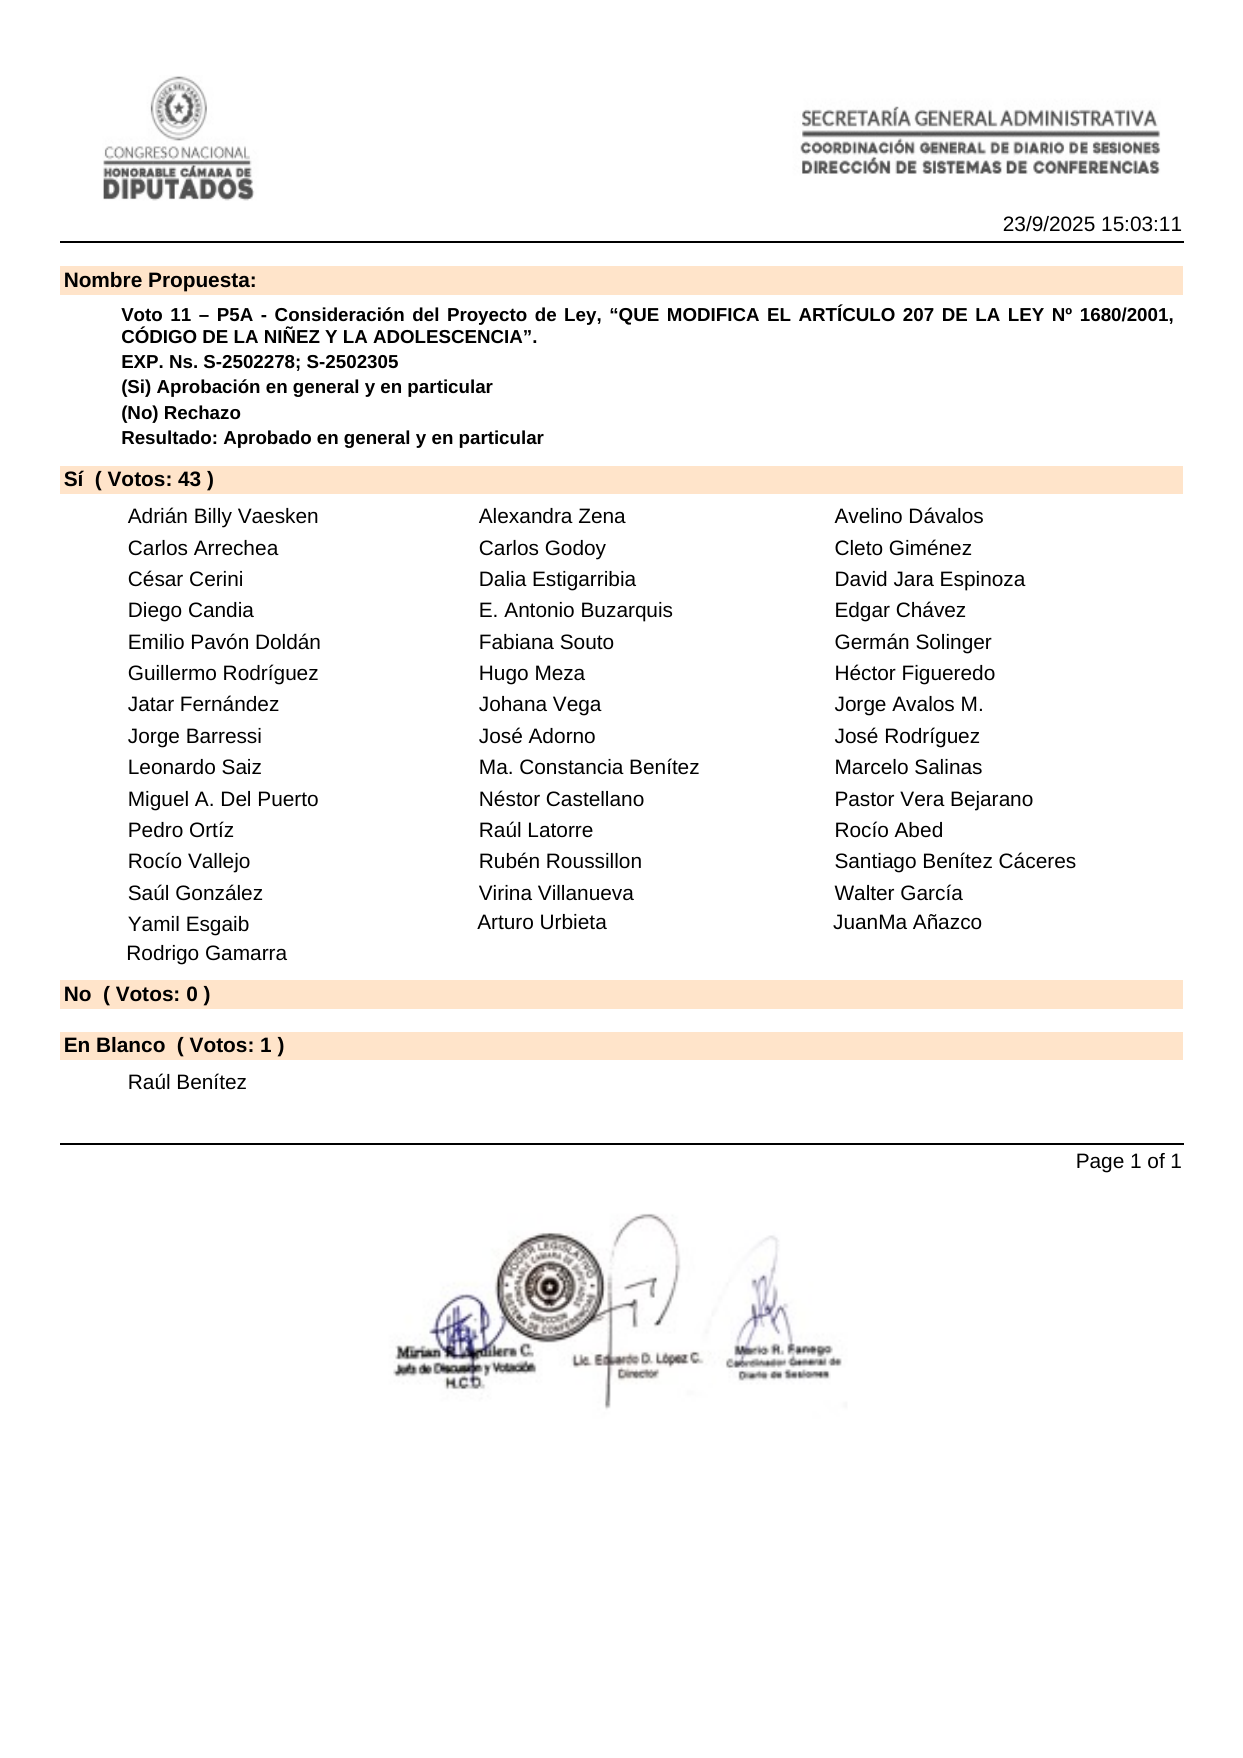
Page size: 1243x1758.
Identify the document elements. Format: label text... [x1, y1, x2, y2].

table_cell [1184, 691, 1189, 720]
table_cell JuanMa Añazco [831, 908, 1168, 980]
table_cell En Blanco ( Votos: 1 ) [60, 1032, 1183, 1060]
table_cell Saúl González [125, 879, 462, 908]
table_cell [60, 1060, 1183, 1069]
table_cell [1184, 1069, 1189, 1097]
table_cell Diego Candia [125, 597, 462, 626]
table_cell [1178, 301, 1189, 466]
table_cell [815, 1115, 831, 1143]
table_cell Hugo Meza [476, 660, 815, 688]
table_cell Rocío Vallejo [125, 848, 462, 876]
table_cell [1184, 1032, 1189, 1060]
table_cell Ma. Constancia Benítez [476, 754, 815, 782]
table_cell [1184, 597, 1189, 626]
table_cell [462, 503, 476, 980]
table_cell Voto 11 – P5A - Consideración del Proyecto de Ley, “QUE MODIFICA EL ARTÍCULO 207 DE LA LEY Nº 1680/2001, CÓDIGO DE LA NIÑEZ Y LA ADOLESCENCIA”. EXP. Ns. S-2502278; S-2502305 (Si) Aprobación en general y en particular (No) Rechazo Resultado: Aprobado en general y en particular [118, 301, 1178, 449]
table_cell Nombre Propuesta: [60, 266, 1183, 295]
table_cell [1184, 629, 1189, 657]
table_cell [1184, 785, 1189, 814]
table_cell Jorge Avalos M. [831, 691, 1168, 720]
table_cell Edgar Chávez [831, 597, 1168, 626]
table_cell [462, 1115, 476, 1143]
table_cell Page 1 of 1 [827, 1148, 1183, 1182]
table_cell Néstor Castellano [476, 785, 815, 814]
table_cell Yamil Esgaib [125, 911, 462, 939]
table_header [60, 207, 649, 241]
table_cell [60, 1148, 827, 1182]
table_cell Johana Vega [476, 691, 815, 720]
table_cell [60, 1009, 1183, 1032]
table_cell Rocío Abed [831, 817, 1168, 845]
table_cell [60, 301, 118, 466]
table_cell Rodrigo Gamarra [125, 939, 462, 980]
table_cell Jorge Barressi [125, 723, 462, 751]
table_cell [1184, 534, 1189, 563]
table_cell [1184, 266, 1189, 295]
table_cell [118, 449, 1178, 466]
table_cell David Jara Espinoza [831, 566, 1168, 594]
table_cell [1184, 1115, 1189, 1143]
table_cell [125, 1115, 462, 1143]
table_cell Raúl Benítez [125, 1069, 462, 1097]
table_cell Leonardo Saiz [125, 754, 462, 782]
table_cell Carlos Arrechea [125, 534, 462, 563]
table_cell Fabiana Souto [476, 629, 815, 657]
table_cell Jatar Fernández [125, 691, 462, 720]
table_cell [60, 503, 124, 980]
table_cell Héctor Figueredo [831, 660, 1168, 688]
table_cell [1184, 660, 1189, 688]
table_cell Arturo Urbieta [476, 908, 815, 980]
table_cell César Cerini [125, 566, 462, 594]
table_cell E. Antonio Buzarquis [476, 597, 815, 626]
table_cell [1168, 503, 1183, 980]
table_cell José Rodríguez [831, 723, 1168, 751]
table_cell [1184, 980, 1189, 1009]
table_cell Santiago Benítez Cáceres [831, 848, 1168, 876]
table_cell Alexandra Zena [476, 503, 815, 532]
table_cell [1168, 1115, 1183, 1143]
table_cell [60, 1069, 124, 1143]
table_cell [60, 295, 1183, 301]
table_cell Virina Villanueva [476, 879, 815, 908]
table_cell Adrián Billy Vaesken [125, 503, 462, 532]
table_cell Raúl Latorre [476, 817, 815, 845]
table_cell Sí ( Votos: 43 ) [60, 466, 1183, 494]
table_cell Pastor Vera Bejarano [831, 785, 1168, 814]
table_cell Marcelo Salinas [831, 754, 1168, 782]
table_cell Cleto Giménez [831, 534, 1168, 563]
table_cell [1184, 817, 1189, 845]
table_cell [1184, 1060, 1189, 1069]
table_cell [815, 503, 831, 980]
table_cell Guillermo Rodríguez [125, 660, 462, 688]
table_cell [1184, 911, 1189, 939]
table_cell [462, 1069, 1183, 1114]
table_cell [831, 1115, 1168, 1143]
table_cell José Adorno [476, 723, 815, 751]
table_cell [60, 245, 1183, 266]
table_cell No ( Votos: 0 ) [60, 980, 1183, 1009]
table_cell [1184, 466, 1189, 494]
table_cell Germán Solinger [831, 629, 1168, 657]
table_cell [125, 1098, 462, 1114]
table_cell Carlos Godoy [476, 534, 815, 563]
table_cell [1184, 1009, 1189, 1032]
table_cell [1184, 245, 1189, 266]
table_cell [1184, 723, 1189, 751]
table_cell [1184, 503, 1189, 532]
table_cell Emilio Pavón Doldán [125, 629, 462, 657]
table_cell Dalia Estigarribia [476, 566, 815, 594]
table_cell [1184, 1148, 1189, 1182]
table_cell [1184, 754, 1189, 782]
table_cell Walter García [831, 879, 1168, 908]
table_cell [1184, 939, 1189, 980]
table_cell [476, 1115, 815, 1143]
table_cell [1184, 879, 1189, 908]
table_cell Pedro Ortíz [125, 817, 462, 845]
table_cell Avelino Dávalos [831, 503, 1168, 532]
table_cell [1184, 1098, 1189, 1114]
table_cell [1184, 848, 1189, 876]
table_header [1184, 207, 1189, 241]
table_cell [1184, 495, 1189, 503]
table_cell [60, 495, 1183, 503]
table_cell Rubén Roussillon [476, 848, 815, 876]
table_cell [1184, 566, 1189, 594]
table_header 23/9/2025 15:03:11 [649, 207, 1183, 241]
table_cell Miguel A. Del Puerto [125, 785, 462, 814]
